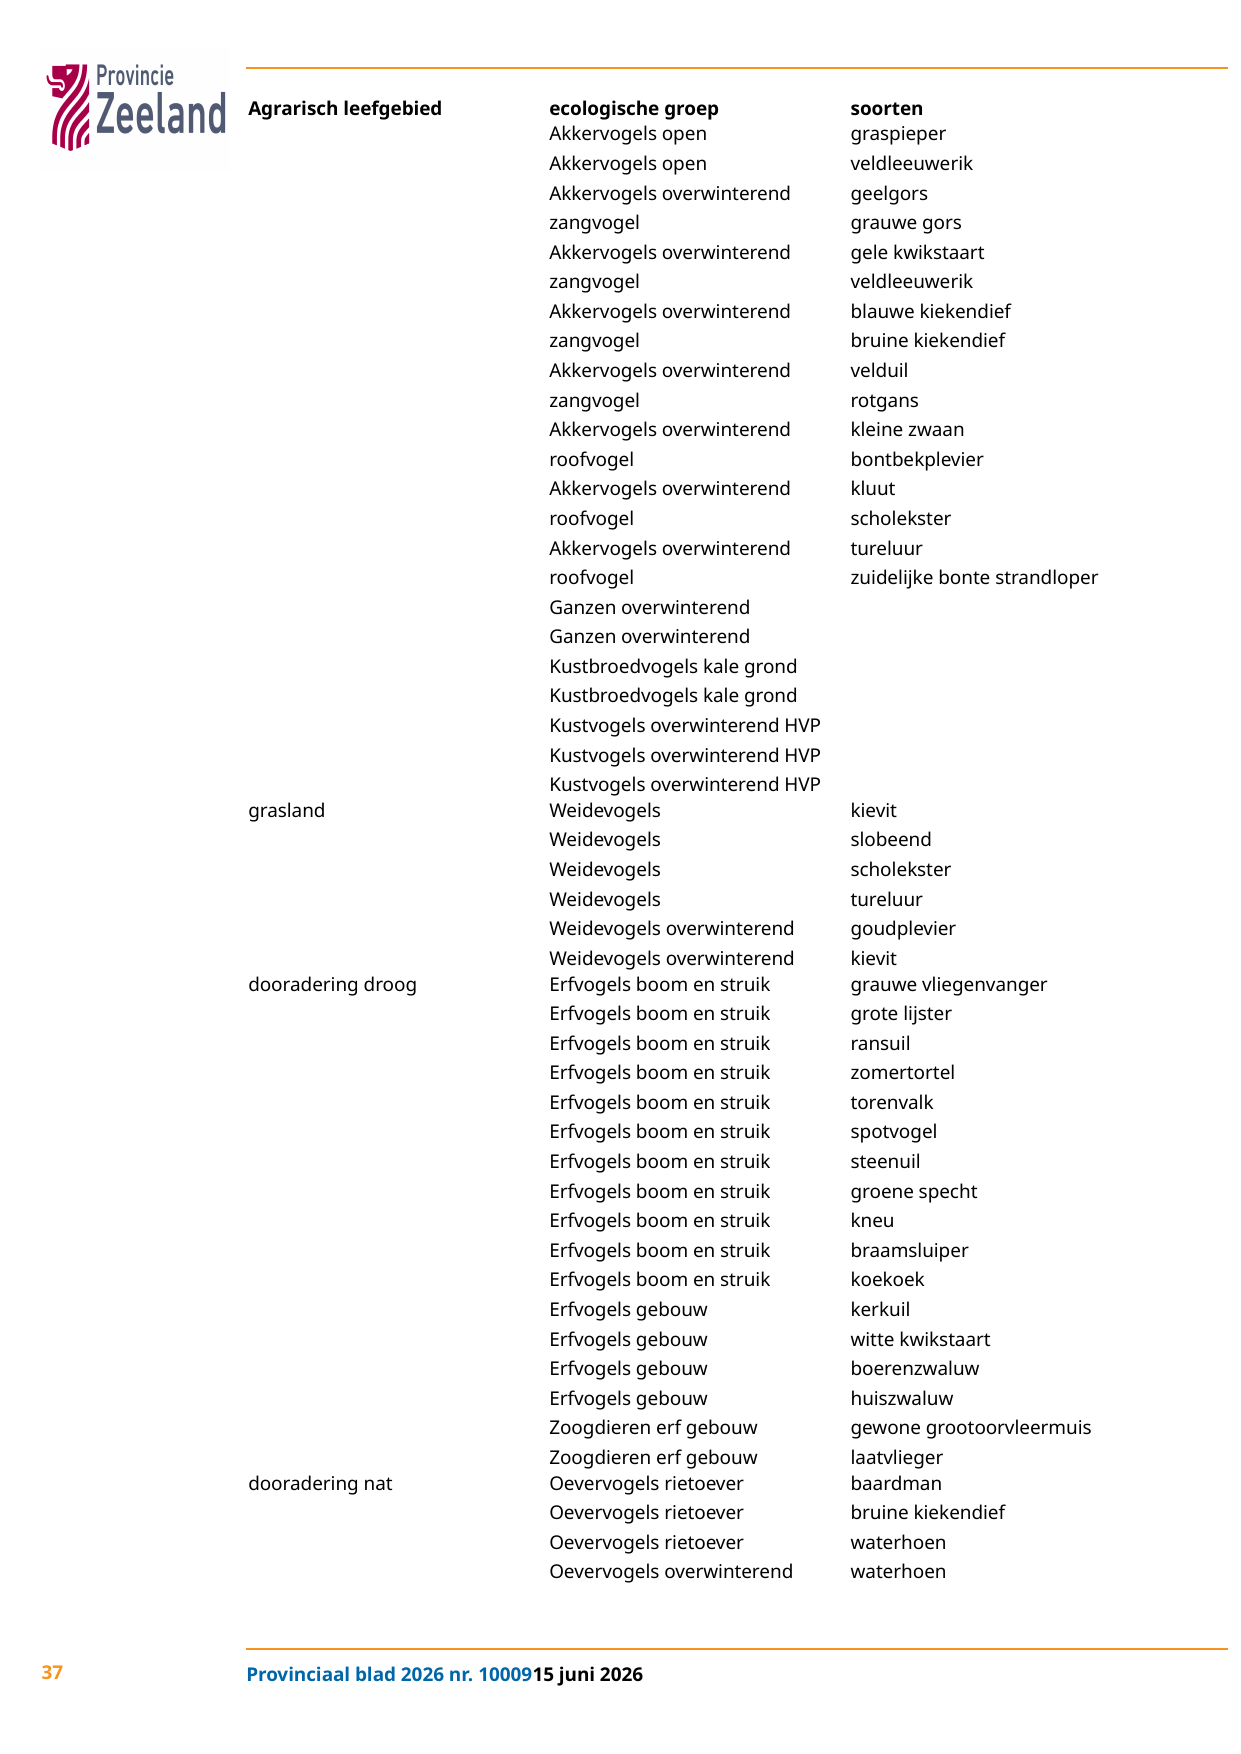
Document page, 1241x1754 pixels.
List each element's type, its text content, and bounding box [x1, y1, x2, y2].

table_header soorten [850, 95, 1152, 121]
table_cell grauwe vliegenvanger grote lijster ransuil zomertortel torenvalk spotvogel steenuil groene specht kneu braamsluiper koekoek kerkuil witte kwikstaart boerenzwaluw huiszwaluw gewone grootoorvleermuis laatvlieger [850, 971, 1152, 1470]
table_cell baardman bruine kiekendief waterhoen waterhoen [850, 1470, 1152, 1584]
table_cell Weidevogels Weidevogels Weidevogels Weidevogels Weidevogels overwinterend Weidevogels overwinterend [549, 797, 850, 971]
table_cell Erfvogels boom en struik Erfvogels boom en struik Erfvogels boom en struik Erfvogels boom en struik Erfvogels boom en struik Erfvogels boom en struik Erfvogels boom en struik Erfvogels boom en struik Erfvogels boom en struik Erfvogels boom en struik Erfvogels boom en struik Erfvogels gebouw Erfvogels gebouw Erfvogels gebouw Erfvogels gebouw Zoogdieren erf gebouw Zoogdieren erf gebouw [549, 971, 850, 1470]
picture [41, 47, 231, 172]
table_cell grasland [248, 797, 549, 971]
table_cell graspieper veldleeuwerik geelgors grauwe gors gele kwikstaart veldleeuwerik blauwe kiekendief bruine kiekendief velduil rotgans kleine zwaan bontbekplevier kluut scholekster tureluur zuidelijke bonte strandloper [850, 121, 1152, 797]
table_cell [248, 121, 549, 797]
table_header ecologische groep [549, 95, 850, 121]
table_header Agrarisch leefgebied [248, 95, 549, 121]
table_cell Akkervogels open Akkervogels open Akkervogels overwinterend zangvogel Akkervogels overwinterend zangvogel Akkervogels overwinterend zangvogel Akkervogels overwinterend zangvogel Akkervogels overwinterend roofvogel Akkervogels overwinterend roofvogel Akkervogels overwinterend roofvogel Ganzen overwinterend Ganzen overwinterend Kustbroedvogels kale grond Kustbroedvogels kale grond Kustvogels overwinterend HVP Kustvogels overwinterend HVP Kustvogels overwinterend HVP [549, 121, 850, 797]
table_cell Oevervogels rietoever Oevervogels rietoever Oevervogels rietoever Oevervogels overwinterend [549, 1470, 850, 1584]
table_cell kievit slobeend scholekster tureluur goudplevier kievit [850, 797, 1152, 971]
table_cell dooradering nat [248, 1470, 549, 1584]
table_cell dooradering droog [248, 971, 549, 1470]
